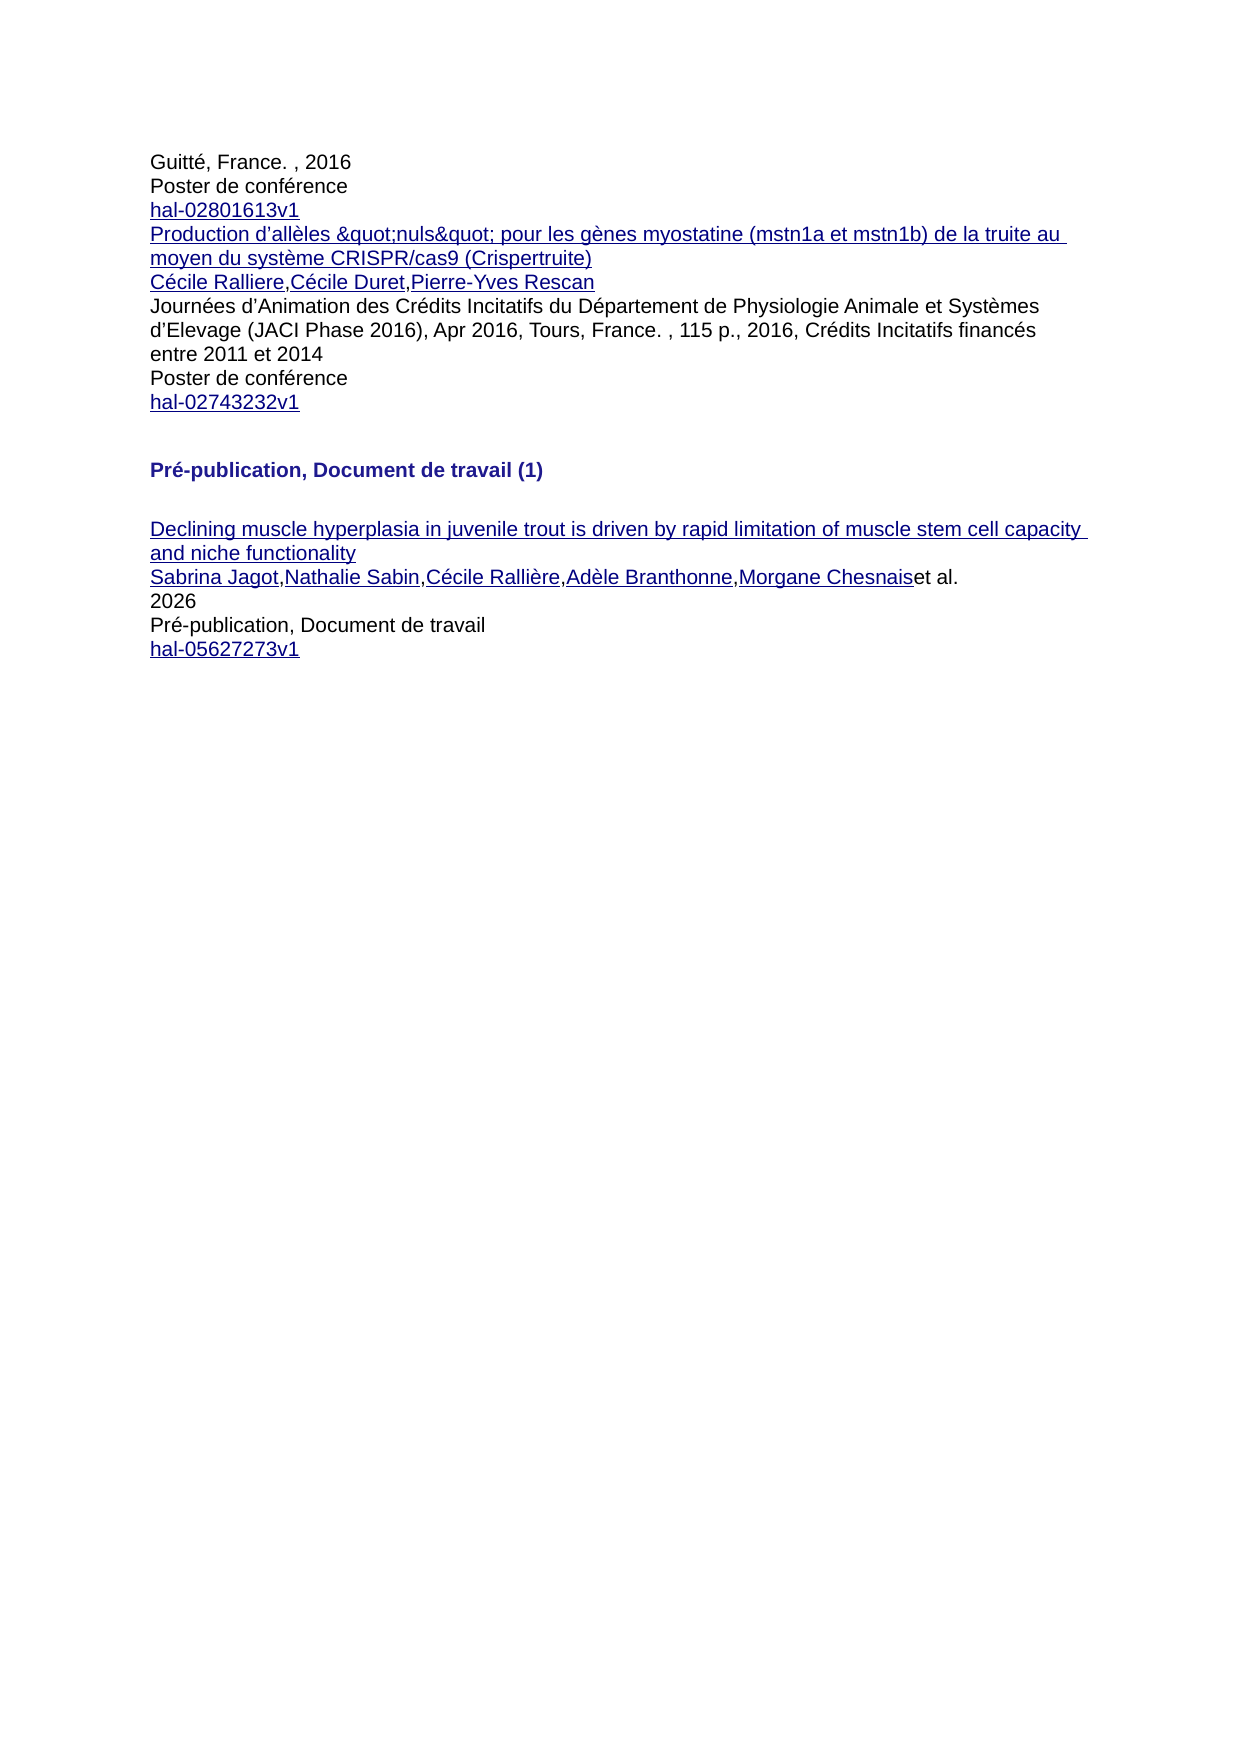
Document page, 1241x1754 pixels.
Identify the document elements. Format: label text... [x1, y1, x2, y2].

table_cell Guitté, France. , 2016 Poster de conférence hal-02801613v1 [150, 150, 1090, 222]
subtitle Pré-publication, Document de travail (1) [150, 458, 1090, 482]
table_cell Production d’allèles &quot;nuls&quot; pour les gènes myostatine (mstn1a et mstn1b) de la truite au moyen du système CRISPR/cas9 (Crispertruite) Cécile Ralliere,Cécile Duret,Pierre-Yves Rescan Journées d’Animation des Crédits Incitatifs du Département de Physiologie Animale et Systèmes d’Elevage (JACI Phase 2016), Apr 2016, Tours, France. , 115 p., 2016, Crédits Incitatifs financés entre 2011 et 2014 Poster de conférence hal-02743232v1 [150, 222, 1090, 413]
table_header Declining muscle hyperplasia in juvenile trout is driven by rapid limitation of muscle stem cell capacity and niche functionality Sabrina Jagot,Nathalie Sabin,Cécile Rallière,Adèle Branthonne,Morgane Chesnaiset al. 2026 Pré-publication, Document de travail hal-05627273v1 [150, 517, 1090, 660]
